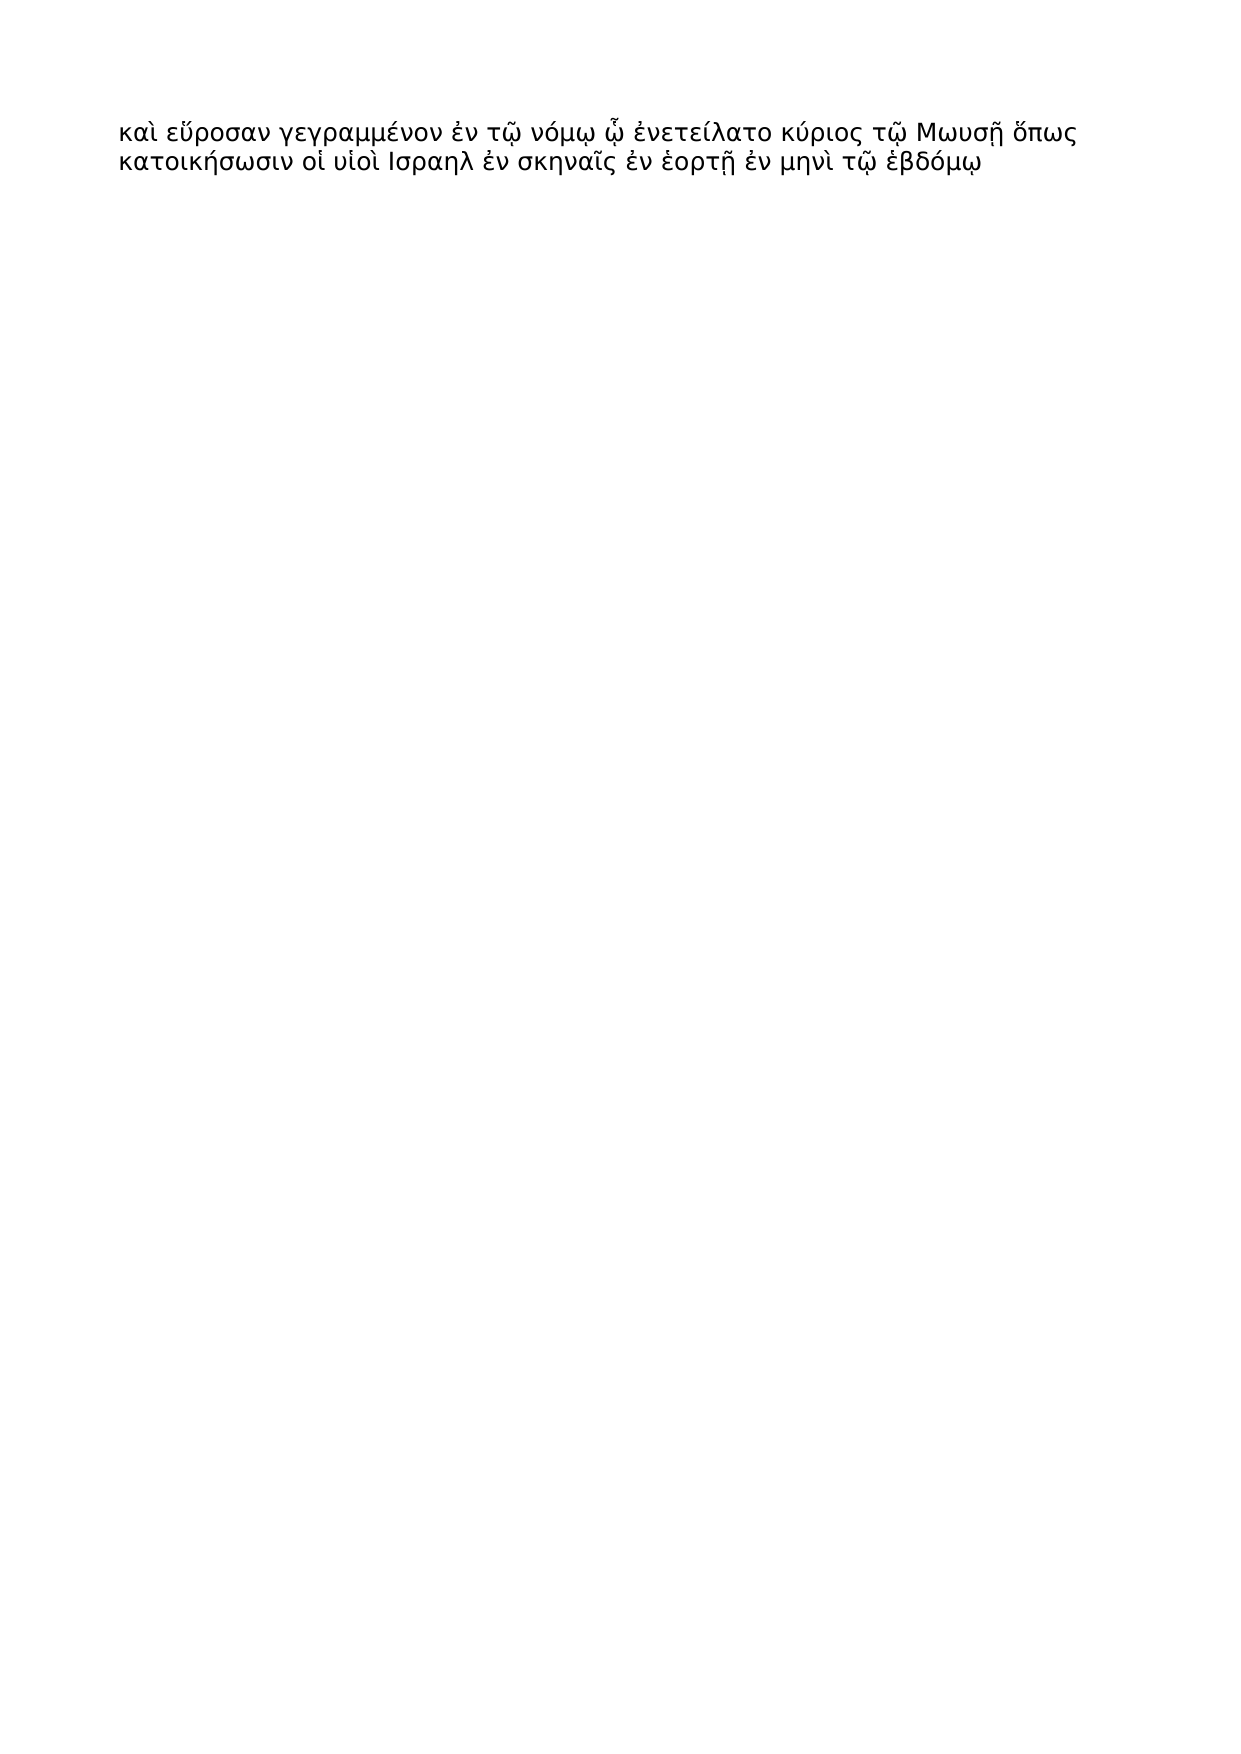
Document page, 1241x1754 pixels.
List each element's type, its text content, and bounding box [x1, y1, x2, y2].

text καὶ εὕροσαν γεγραμμένον ἐν τῷ νόμῳ ᾧ ἐνετείλατο κύριος τῷ Μωυσῇ ὅπως κατοικήσωσιν οἱ υἱοὶ Ισραηλ ἐν σκηναῖς ἐν ἑορτῇ ἐν μηνὶ τῷ ἑβδόμῳ [118, 118, 1122, 176]
